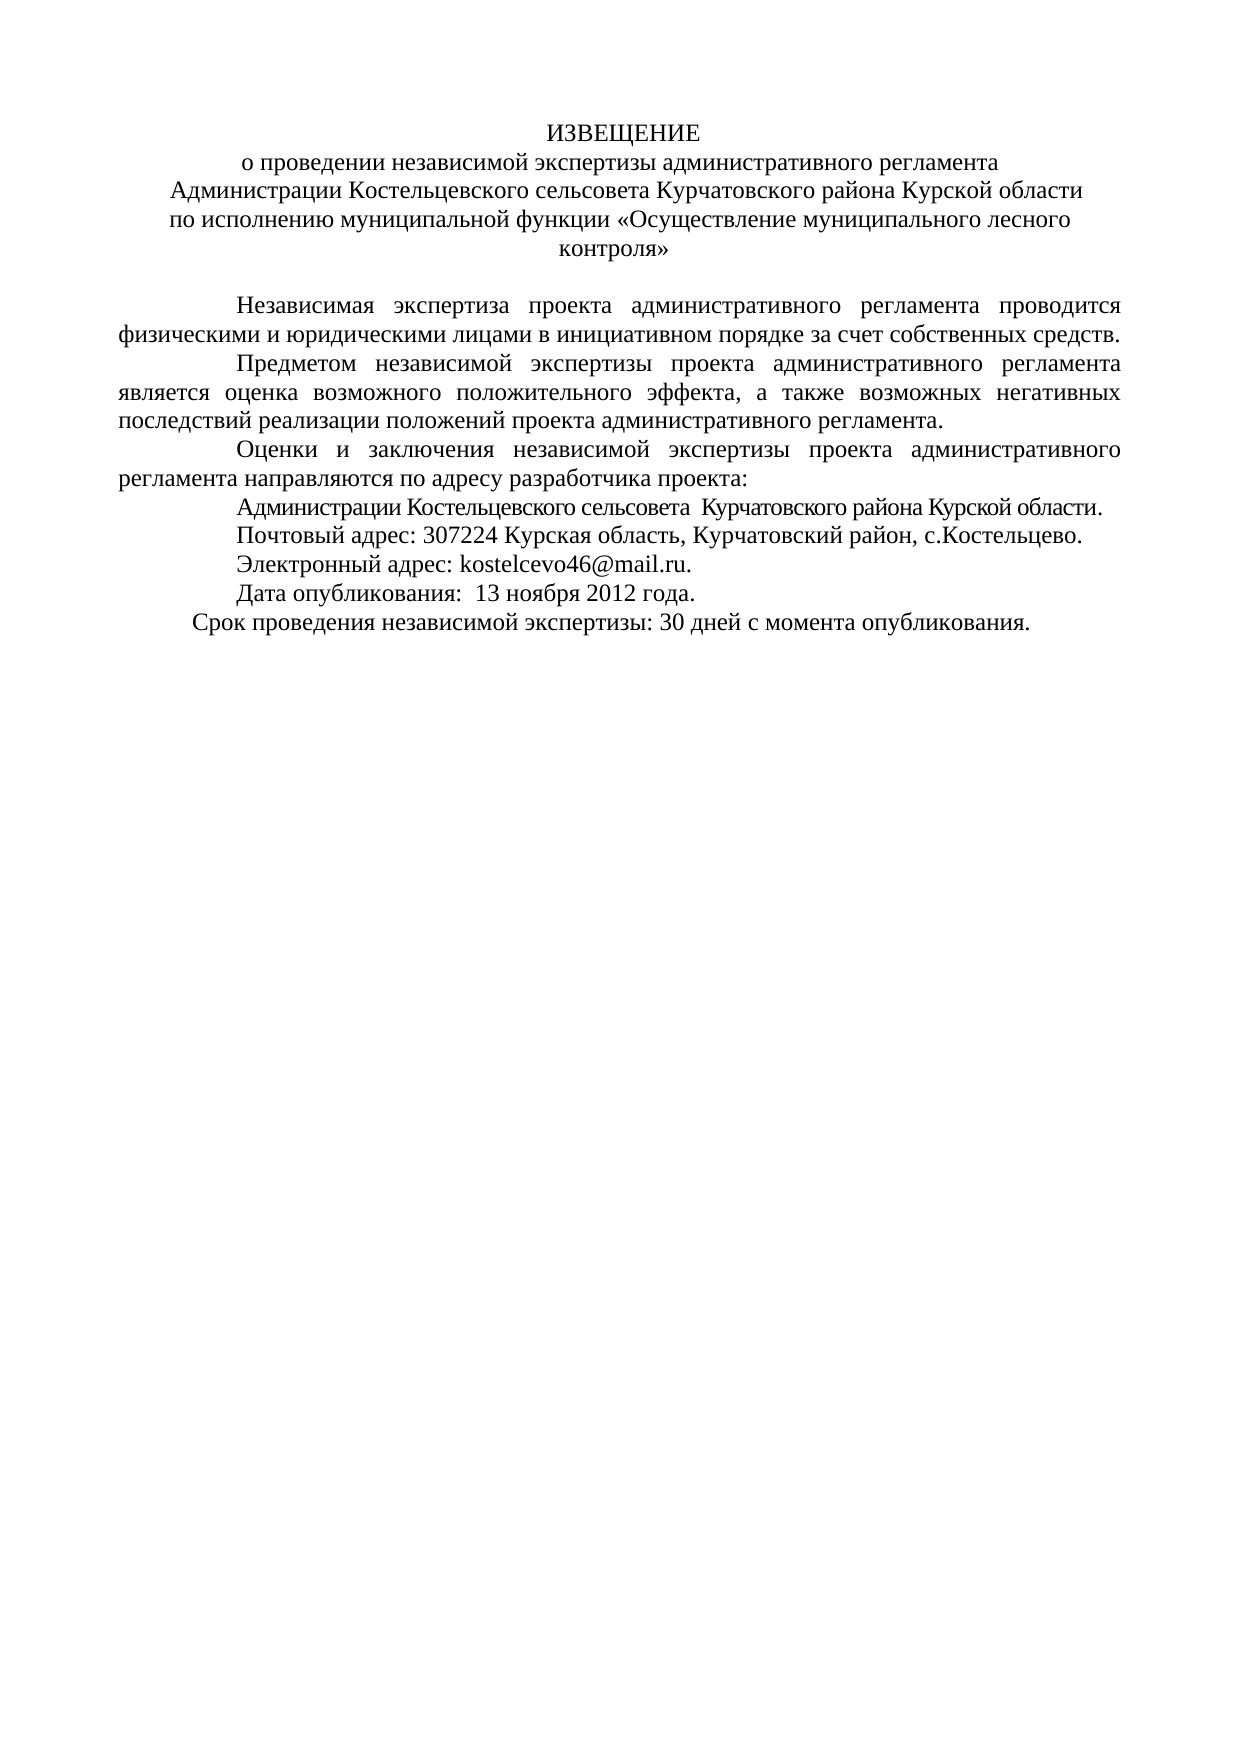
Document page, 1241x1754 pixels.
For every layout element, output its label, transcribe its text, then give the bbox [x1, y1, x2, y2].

text Независимая экспертиза проекта административного регламента проводится физическими и юридическими лицами в инициативном порядке за счет собственных средств. [118, 291, 1122, 348]
text Почтовый адрес: 307224 Курская область, Курчатовский район, с.Костельцево. [118, 521, 1122, 549]
text Администрации Костельцевского сельсовета Курчатовского района Курской области. [118, 492, 1122, 521]
text о проведении независимой экспертизы административного регламента [118, 147, 1122, 176]
text по исполнению муниципальной функции «Осуществление муниципального лесного контроля» [118, 204, 1122, 262]
text Срок проведения независимой экспертизы: 30 дней с момента опубликования. [118, 607, 1122, 636]
text Оценки и заключения независимой экспертизы проекта административного регламента направляются по адресу разработчика проекта: [118, 434, 1122, 492]
text ИЗВЕЩЕНИЕ [118, 118, 1122, 147]
text Администрации Костельцевского сельсовета Курчатовского района Курской области [118, 176, 1122, 204]
text Предметом независимой экспертизы проекта административного регламента является оценка возможного положительного эффекта, а также возможных негативных последствий реализации положений проекта административного регламента. [118, 348, 1122, 434]
text Дата опубликования: 13 ноября 2012 года. [118, 578, 1122, 607]
text Электронный адрес: kostelcevo46@mail.ru. [118, 549, 1122, 578]
